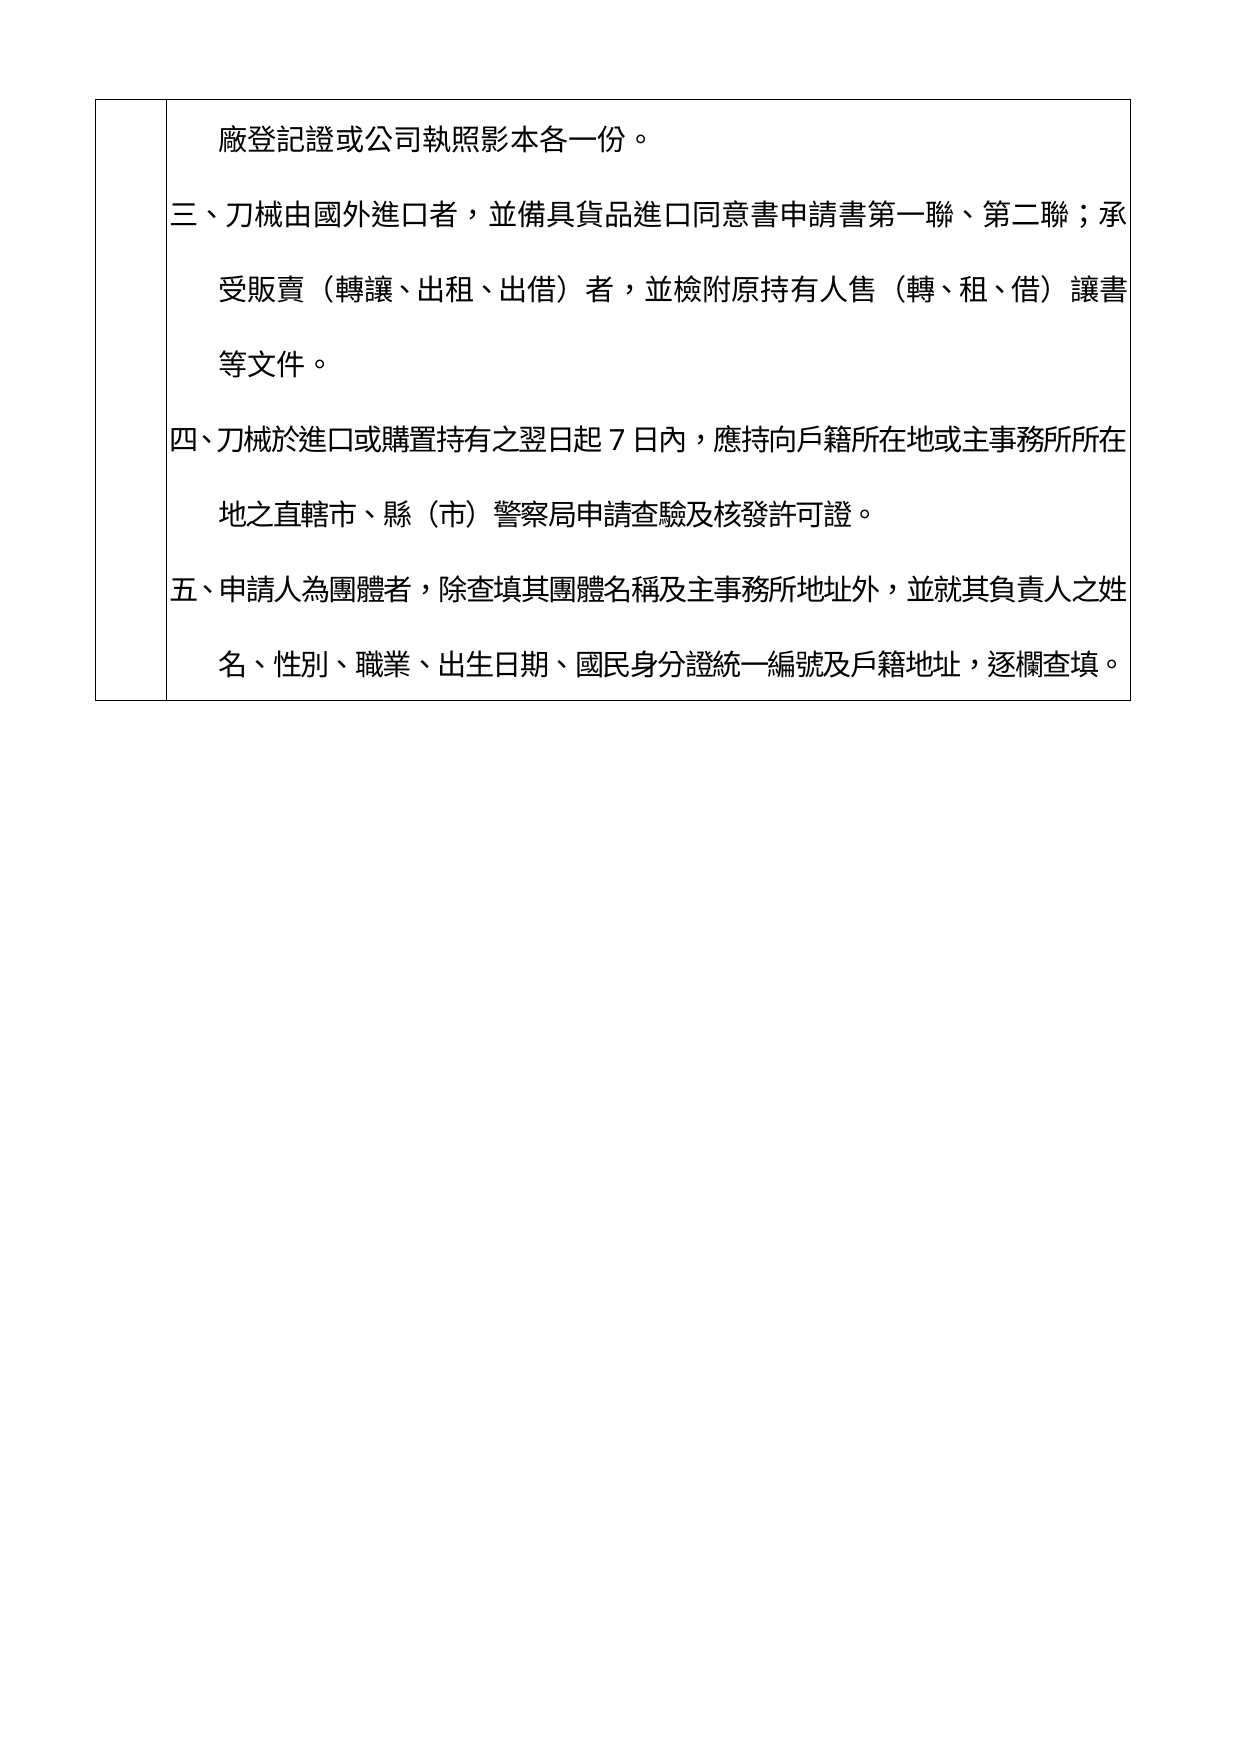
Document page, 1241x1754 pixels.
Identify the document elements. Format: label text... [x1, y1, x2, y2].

table_cell [96, 100, 166, 700]
table_cell 廠登記證或公司執照影本各一份。 三、刀械由國外進口者，並備具貨品進口同意書申請書第一聯、第二聯；承受販賣（轉讓、出租、出借）者，並檢附原持有人售（轉、租、借）讓書等文件。 四、刀械於進口或購置持有之翌日起7日內，應持向戶籍所在地或主事務所所在地之直轄市、縣（市）警察局申請查驗及核發許可證。 五、申請人為團體者，除查填其團體名稱及主事務所地址外，並就其負責人之姓名、性別、職業、出生日期、國民身分證統一編號及戶籍地址，逐欄查填。 [167, 100, 1130, 700]
